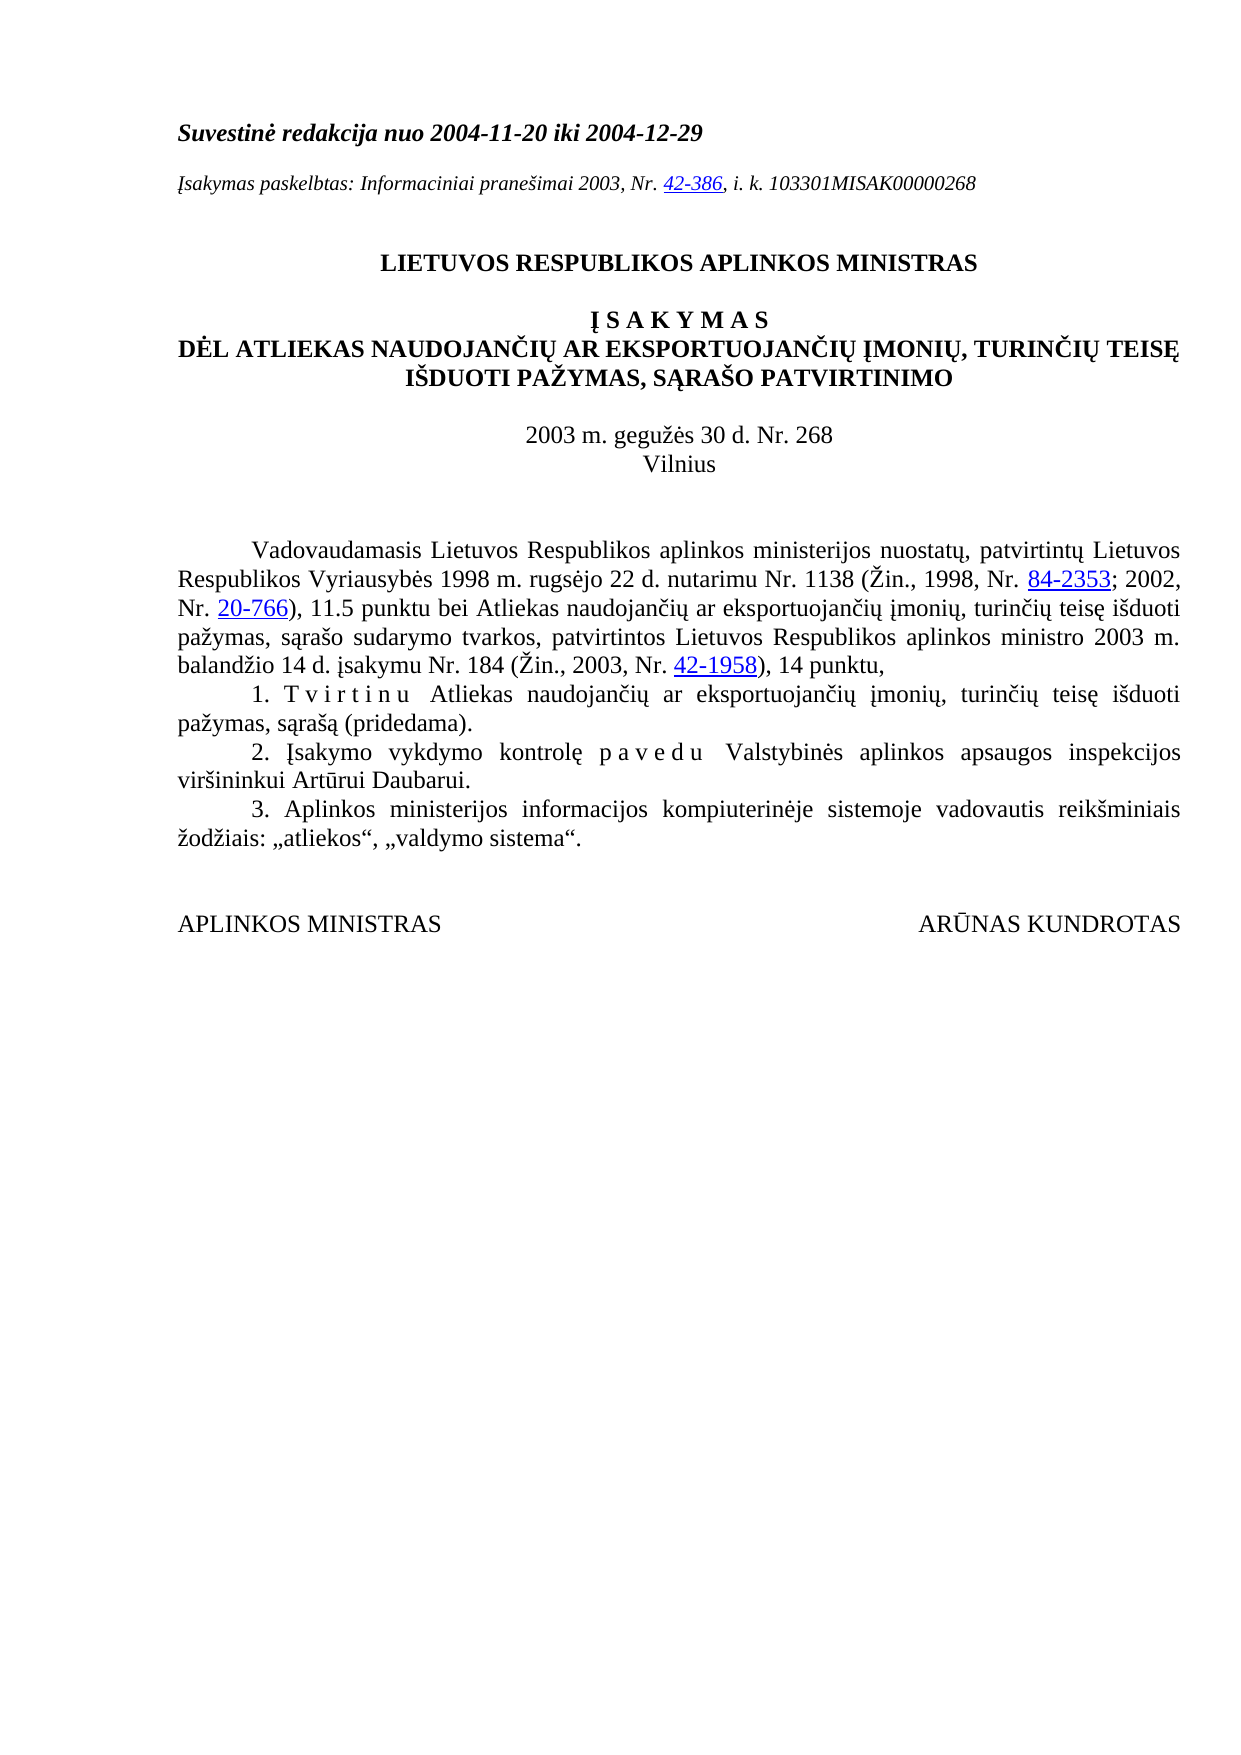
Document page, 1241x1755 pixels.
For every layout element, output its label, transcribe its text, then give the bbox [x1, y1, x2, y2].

text Vadovaudamasis Lietuvos Respublikos aplinkos ministerijos nuostatų, patvirtintų Lietuvos Respublikos Vyriausybės 1998 m. rugsėjo 22 d. nutarimu Nr. 1138 (Žin., 1998, Nr. 84-2353; 2002, Nr. 20-766), 11.5 punktu bei Atliekas naudojančių ar eksportuojančių įmonių, turinčių teisę išduoti pažymas, sąrašo sudarymo tvarkos, patvirtintos Lietuvos Respublikos aplinkos ministro 2003 m. balandžio 14 d. įsakymu Nr. 184 (Žin., 2003, Nr. 42-1958), 14 punktu, [177, 535, 1181, 679]
text 1. Tvirtinu Atliekas naudojančių ar eksportuojančių įmonių, turinčių teisę išduoti pažymas, sąrašą (pridedama). [177, 679, 1181, 737]
text 2003 m. gegužės 30 d. Nr. 268 [177, 420, 1181, 449]
text Suvestinė redakcija nuo 2004-11-20 iki 2004-12-29 [177, 118, 1181, 147]
text APLINKOS MINISTRAS ARŪNAS KUNDROTAS [177, 909, 1181, 938]
text 2. Įsakymo vykdymo kontrolę pavedu Valstybinės aplinkos apsaugos inspekcijos viršininkui Artūrui Daubarui. [177, 737, 1181, 794]
text Įsakymas paskelbtas: Informaciniai pranešimai 2003, Nr. 42-386, i. k. 103301MISAK00000268 [177, 171, 1181, 195]
text LIETUVOS RESPUBLIKOS APLINKOS MINISTRAS [177, 248, 1181, 277]
text Vilnius [177, 449, 1181, 478]
text DĖL ATLIEKAS NAUDOJANČIŲ AR EKSPORTUOJANČIŲ ĮMONIŲ, TURINČIŲ TEISĘ IŠDUOTI PAŽYMAS, SĄRAŠO PATVIRTINIMO [177, 334, 1181, 392]
text Į S A K Y M A S [177, 305, 1181, 334]
text 3. Aplinkos ministerijos informacijos kompiuterinėje sistemoje vadovautis reikšminiais žodžiais: „atliekos“, „valdymo sistema“. [177, 794, 1181, 852]
